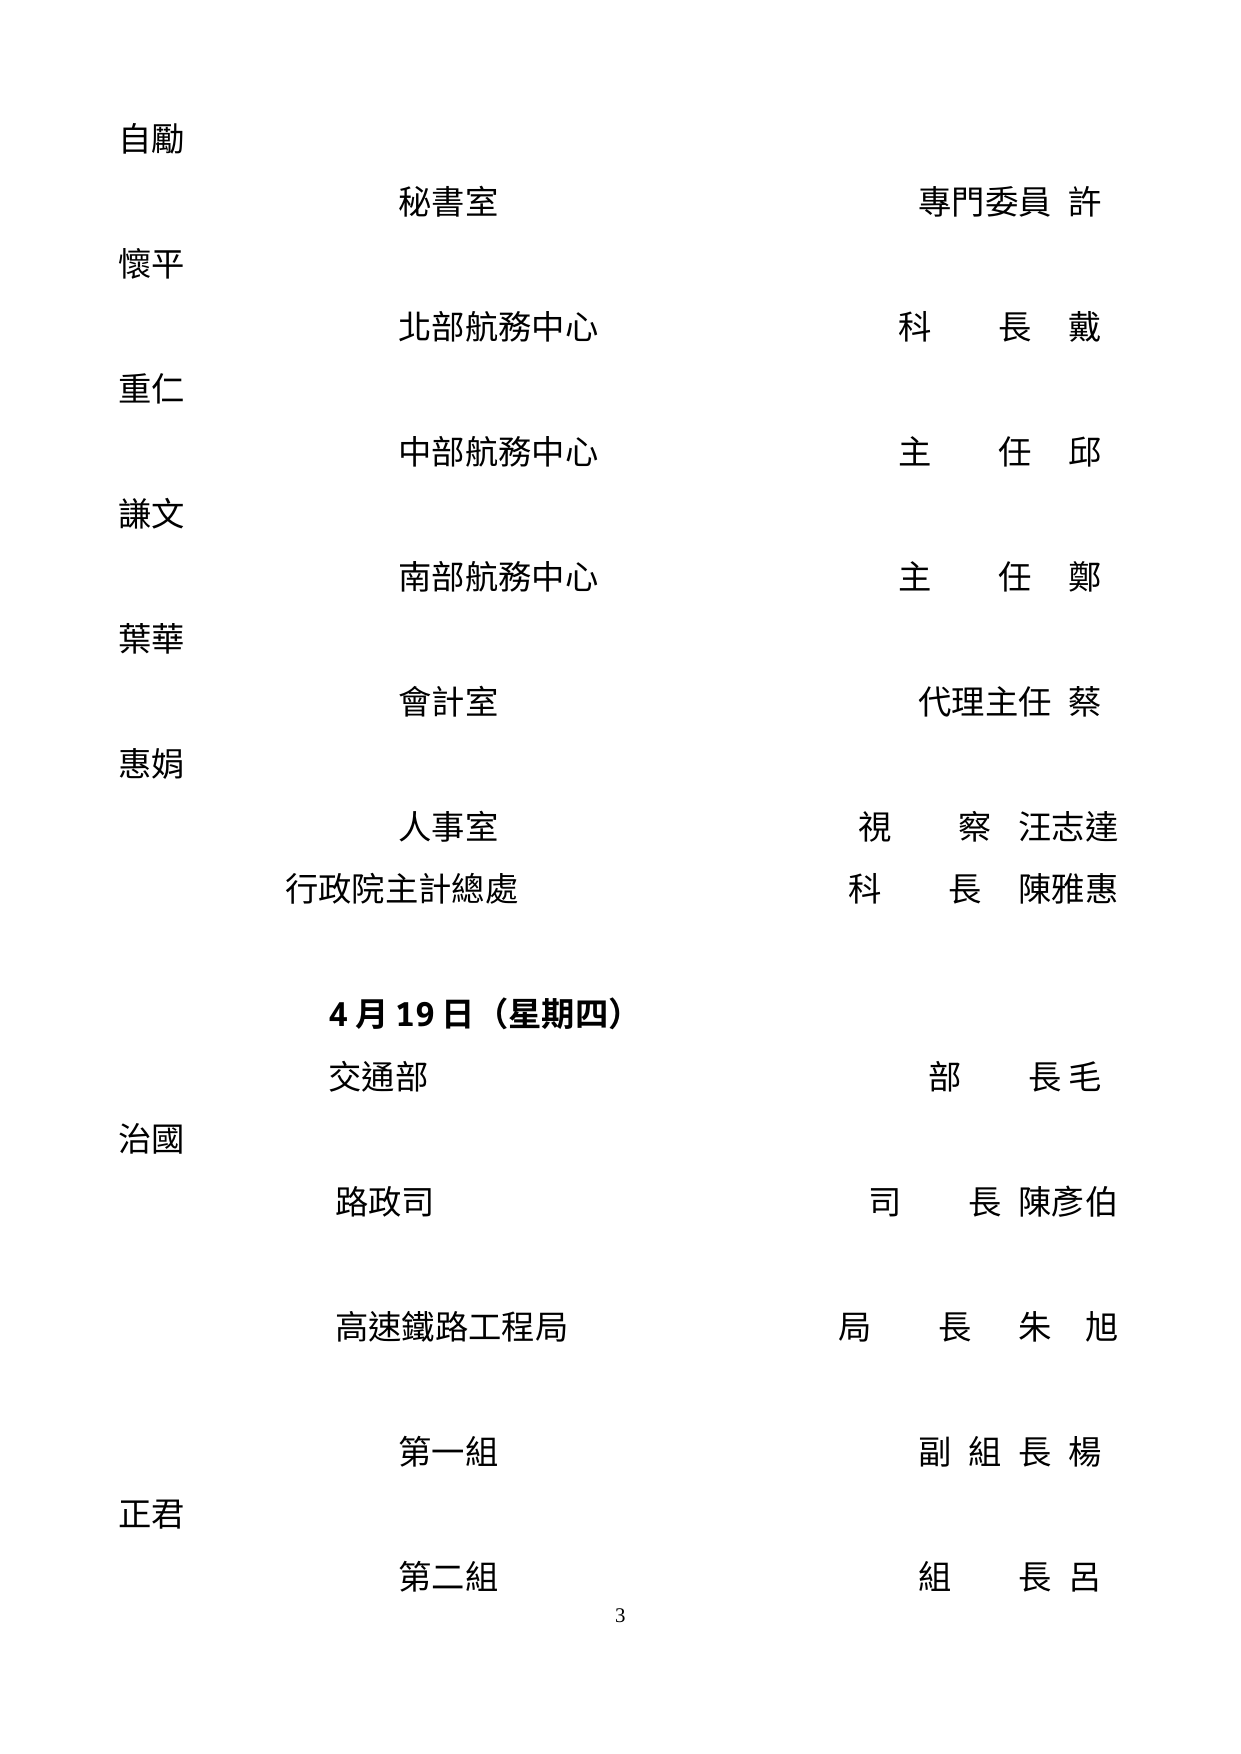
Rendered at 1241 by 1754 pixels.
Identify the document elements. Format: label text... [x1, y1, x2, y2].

text 南部航務中心 主 任 鄭葉華 [118, 533, 1122, 658]
text 行政院主計總處 科 長 陳雅惠 [118, 846, 1122, 971]
text 秘書室 專門委員 許懷平 [118, 158, 1122, 283]
text 4月19日（星期四） [118, 971, 1122, 1033]
text 第二組 組 長 呂 [118, 1533, 1122, 1596]
text 自勵 [118, 96, 1122, 158]
text 路政司 司 長 陳彥伯 [118, 1158, 1122, 1283]
text 第一組 副 組 長 楊正君 [118, 1408, 1122, 1533]
text 高速鐵路工程局 局 長 朱 旭 [118, 1283, 1122, 1408]
text 北部航務中心 科 長 戴重仁 [118, 283, 1122, 408]
text 中部航務中心 主 任 邱謙文 [118, 408, 1122, 533]
text 交通部 部 長 毛治國 [118, 1033, 1122, 1158]
text 人事室 視 察 汪志達 [118, 783, 1122, 846]
text 會計室 代理主任 蔡惠娟 [118, 658, 1122, 783]
